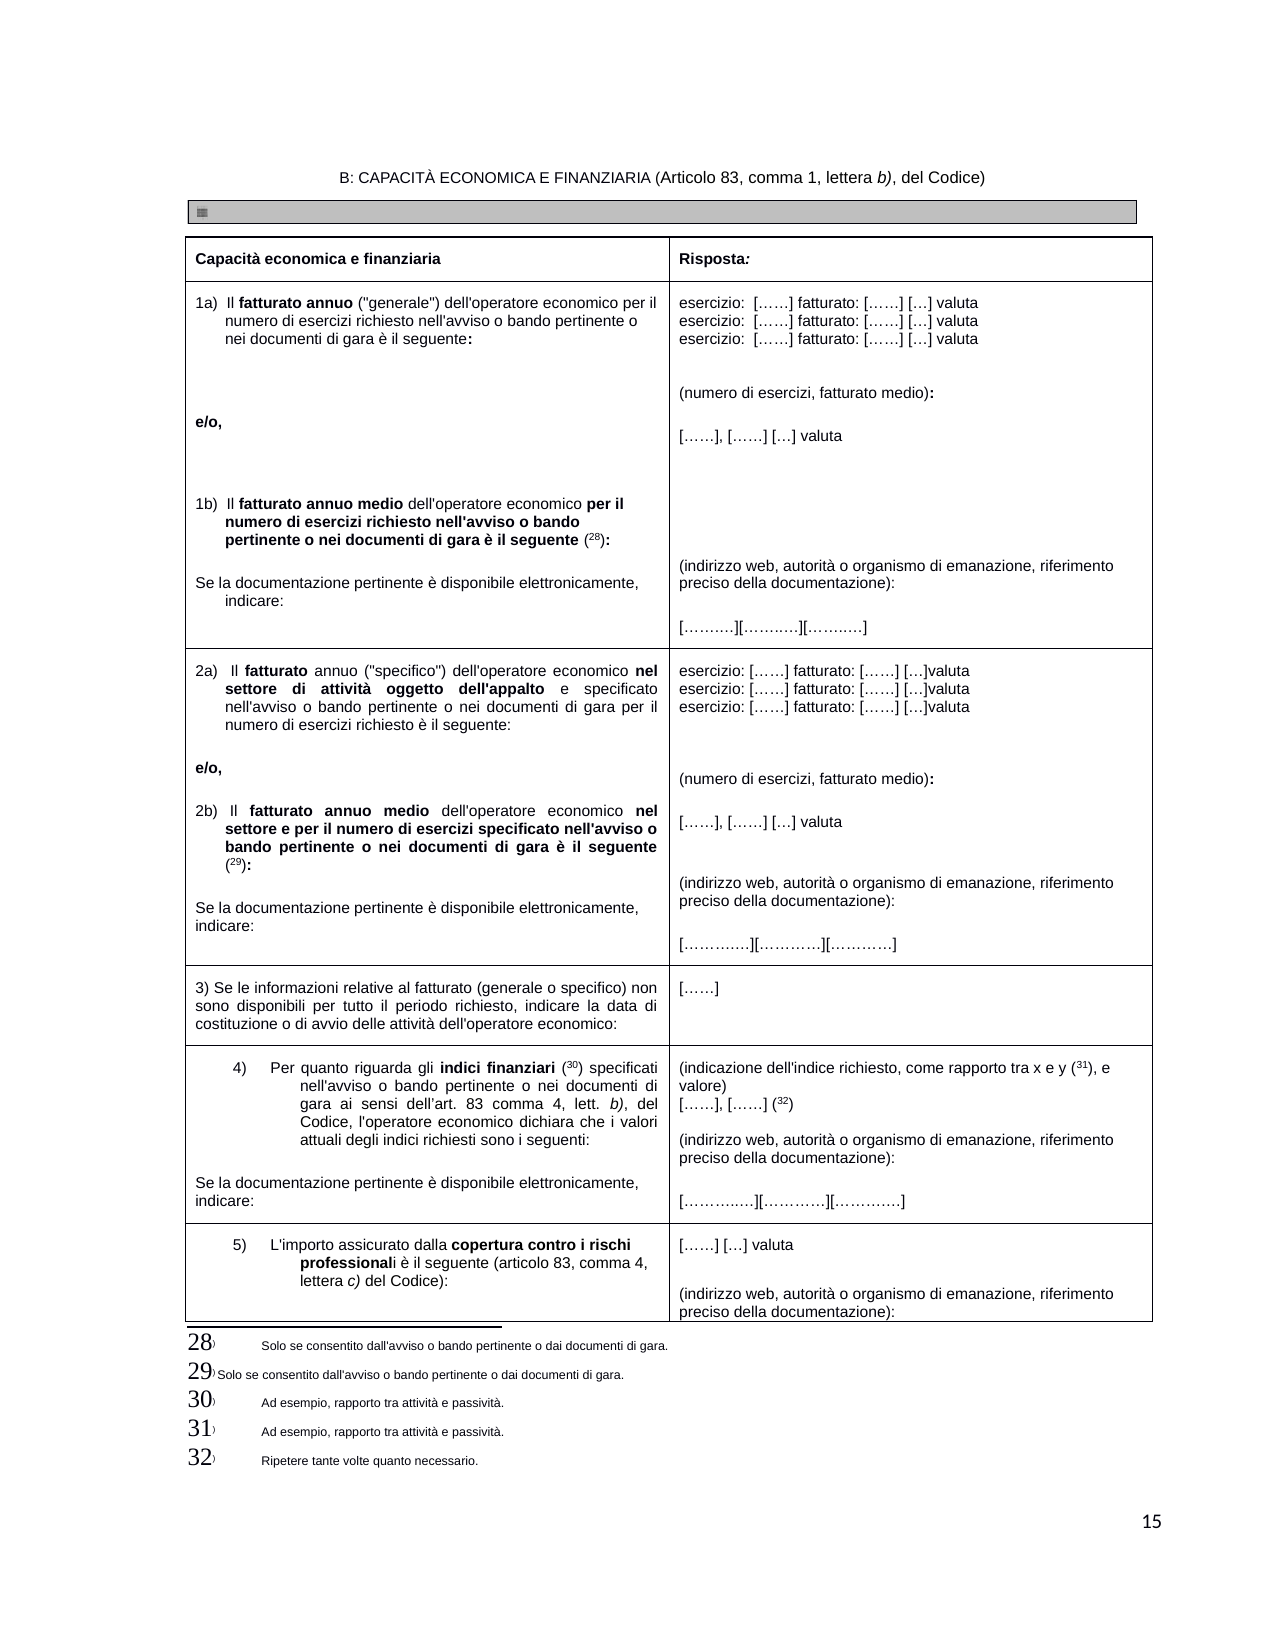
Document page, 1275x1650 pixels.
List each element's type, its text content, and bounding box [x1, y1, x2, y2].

table_cell [……] [670, 966, 1152, 1045]
table_cell Per quanto riguarda gli indici finanziari () specificati nell'avviso o bando pertinente o nei documenti di gara ai sensi dell’art. 83 comma 4, lett. b), del Codice, l'operatore economico dichiara che i valori attuali degli indici richiesti sono i seguenti: Se la documentazione pertinente è disponibile elettronicamente, indicare: [186, 1046, 669, 1222]
table_cell L'importo assicurato dalla copertura contro i rischi professionali è il seguente (articolo 83, comma 4, lettera c) del Codice): [186, 1224, 669, 1321]
table_cell [……] […] valuta (indirizzo web, autorità o organismo di emanazione, riferimento preciso della documentazione): [670, 1224, 1152, 1321]
table_cell 1a) Il fatturato annuo ("generale") dell'operatore economico per il numero di esercizi richiesto nell'avviso o bando pertinente o nei documenti di gara è il seguente: e/o, 1b) Il fatturato annuo medio dell'operatore economico per il numero di esercizi richiesto nell'avviso o bando pertinente o nei documenti di gara è il seguente (): Se la documentazione pertinente è disponibile elettronicamente, indicare: [186, 282, 669, 648]
table_header Risposta: [670, 238, 1152, 281]
table_header Capacità economica e finanziaria [186, 238, 669, 281]
title B: Capacità economica e finanziaria (Articolo 83, comma 1, lettera b), del Codice) [187, 168, 1137, 187]
table_cell 3) Se le informazioni relative al fatturato (generale o specifico) non sono disponibili per tutto il periodo richiesto, indicare la data di costituzione o di avvio delle attività dell'operatore economico: [186, 966, 669, 1045]
table_cell esercizio: [……] fatturato: [……] […] valuta esercizio: [……] fatturato: [……] […] valuta esercizio: [……] fatturato: [……] […] valuta (numero di esercizi, fatturato medio): [……], [……] […] valuta (indirizzo web, autorità o organismo di emanazione, riferimento preciso della documentazione): […….…][……..…][……..…] [670, 282, 1152, 648]
table_cell (indicazione dell'indice richiesto, come rapporto tra x e y (), e valore) [……], [……] () (indirizzo web, autorità o organismo di emanazione, riferimento preciso della documentazione): [………..…][…………][……….…] [670, 1046, 1152, 1222]
table_cell esercizio: [……] fatturato: [……] […]valuta esercizio: [……] fatturato: [……] […]valuta esercizio: [……] fatturato: [……] […]valuta (numero di esercizi, fatturato medio): [……], [……] […] valuta (indirizzo web, autorità o organismo di emanazione, riferimento preciso della documentazione): [……….…][…………][…………] [670, 649, 1152, 965]
table_cell 2a) Il fatturato annuo ("specifico") dell'operatore economico nel settore di attività oggetto dell'appalto e specificato nell'avviso o bando pertinente o nei documenti di gara per il numero di esercizi richiesto è il seguente: e/o, 2b) Il fatturato annuo medio dell'operatore economico nel settore e per il numero di esercizi specificato nell'avviso o bando pertinente o nei documenti di gara è il seguente (): Se la documentazione pertinente è disponibile elettronicamente, indicare: [186, 649, 669, 965]
text Tale Sezione è da compilare solo se le informazioni sono state richieste espressamente dall’amministrazione aggiudicatrice o dall’ente aggiudicatore nell’avviso o bando pertinente o nei documenti di gara. [189, 201, 1136, 223]
